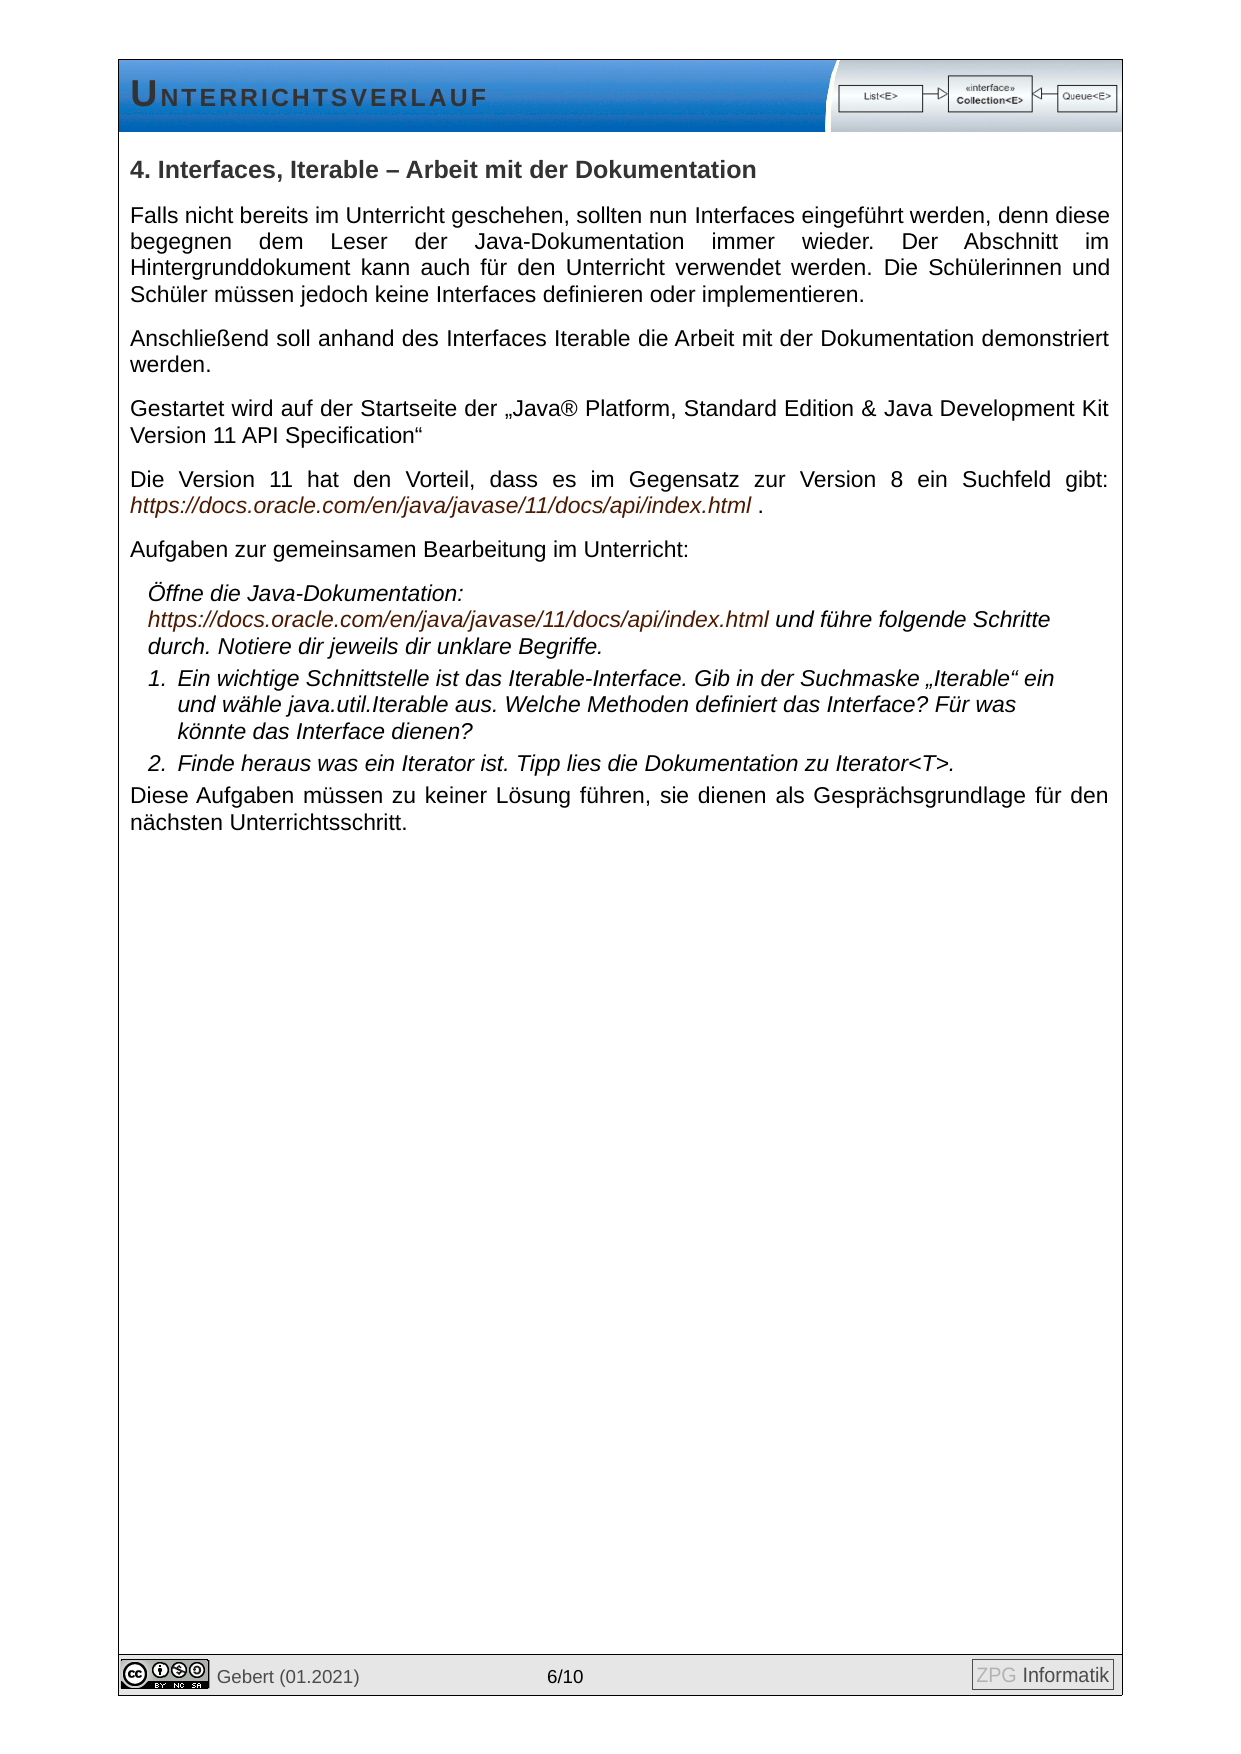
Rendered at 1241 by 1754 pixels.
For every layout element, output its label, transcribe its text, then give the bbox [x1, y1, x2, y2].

text Aufgaben zur gemeinsamen Bearbeitung im Unterricht: [130, 536, 1110, 562]
text Anschließend soll anhand des Interfaces Iterable die Arbeit mit der Dokumentation demonstriert werden. [130, 325, 1110, 377]
list Ein wichtige Schnittstelle ist das Iterable-Interface. Gib in der Suchmaske „Iterable“ ein und wähle java.util.Iterable aus. Welche Methoden definiert das Interface? Für was könnte das Interface dienen? [148, 665, 1092, 744]
text Die Version 11 hat den Vorteil, dass es im Gegensatz zur Version 8 ein Suchfeld gibt: https://docs.oracle.com/en/java/javase/11/docs/api/index.html . [130, 466, 1110, 518]
picture [119, 60, 1122, 132]
list Finde heraus was ein Iterator ist. Tipp lies die Dokumentation zu Iterator<T>. [148, 750, 1092, 776]
picture [120, 1659, 210, 1689]
text Gestartet wird auf der Startseite der „Java® Platform, Standard Edition & Java Development Kit Version 11 API Specification“ [130, 395, 1110, 448]
text Diese Aufgaben müssen zu keiner Lösung führen, sie dienen als Gesprächsgrundlage für den nächsten Unterrichtsschritt. [130, 782, 1110, 835]
text Öffne die Java-Dokumentation: https://docs.oracle.com/en/java/javase/11/docs/api/index.html und führe folgende Schritte durch. Notiere dir jeweils dir unklare Begriffe. [148, 580, 1092, 659]
subtitle 4. Interfaces, Iterable – Arbeit mit der Dokumentation [130, 155, 1110, 184]
text Falls nicht bereits im Unterricht geschehen, sollten nun Interfaces eingeführt werden, denn diese begegnen dem Leser der Java-Dokumentation immer wieder. Der Abschnitt im Hintergrunddokument kann auch für den Unterricht verwendet werden. Die Schülerinnen und Schüler müssen jedoch keine Interfaces definieren oder implementieren. [130, 202, 1110, 307]
